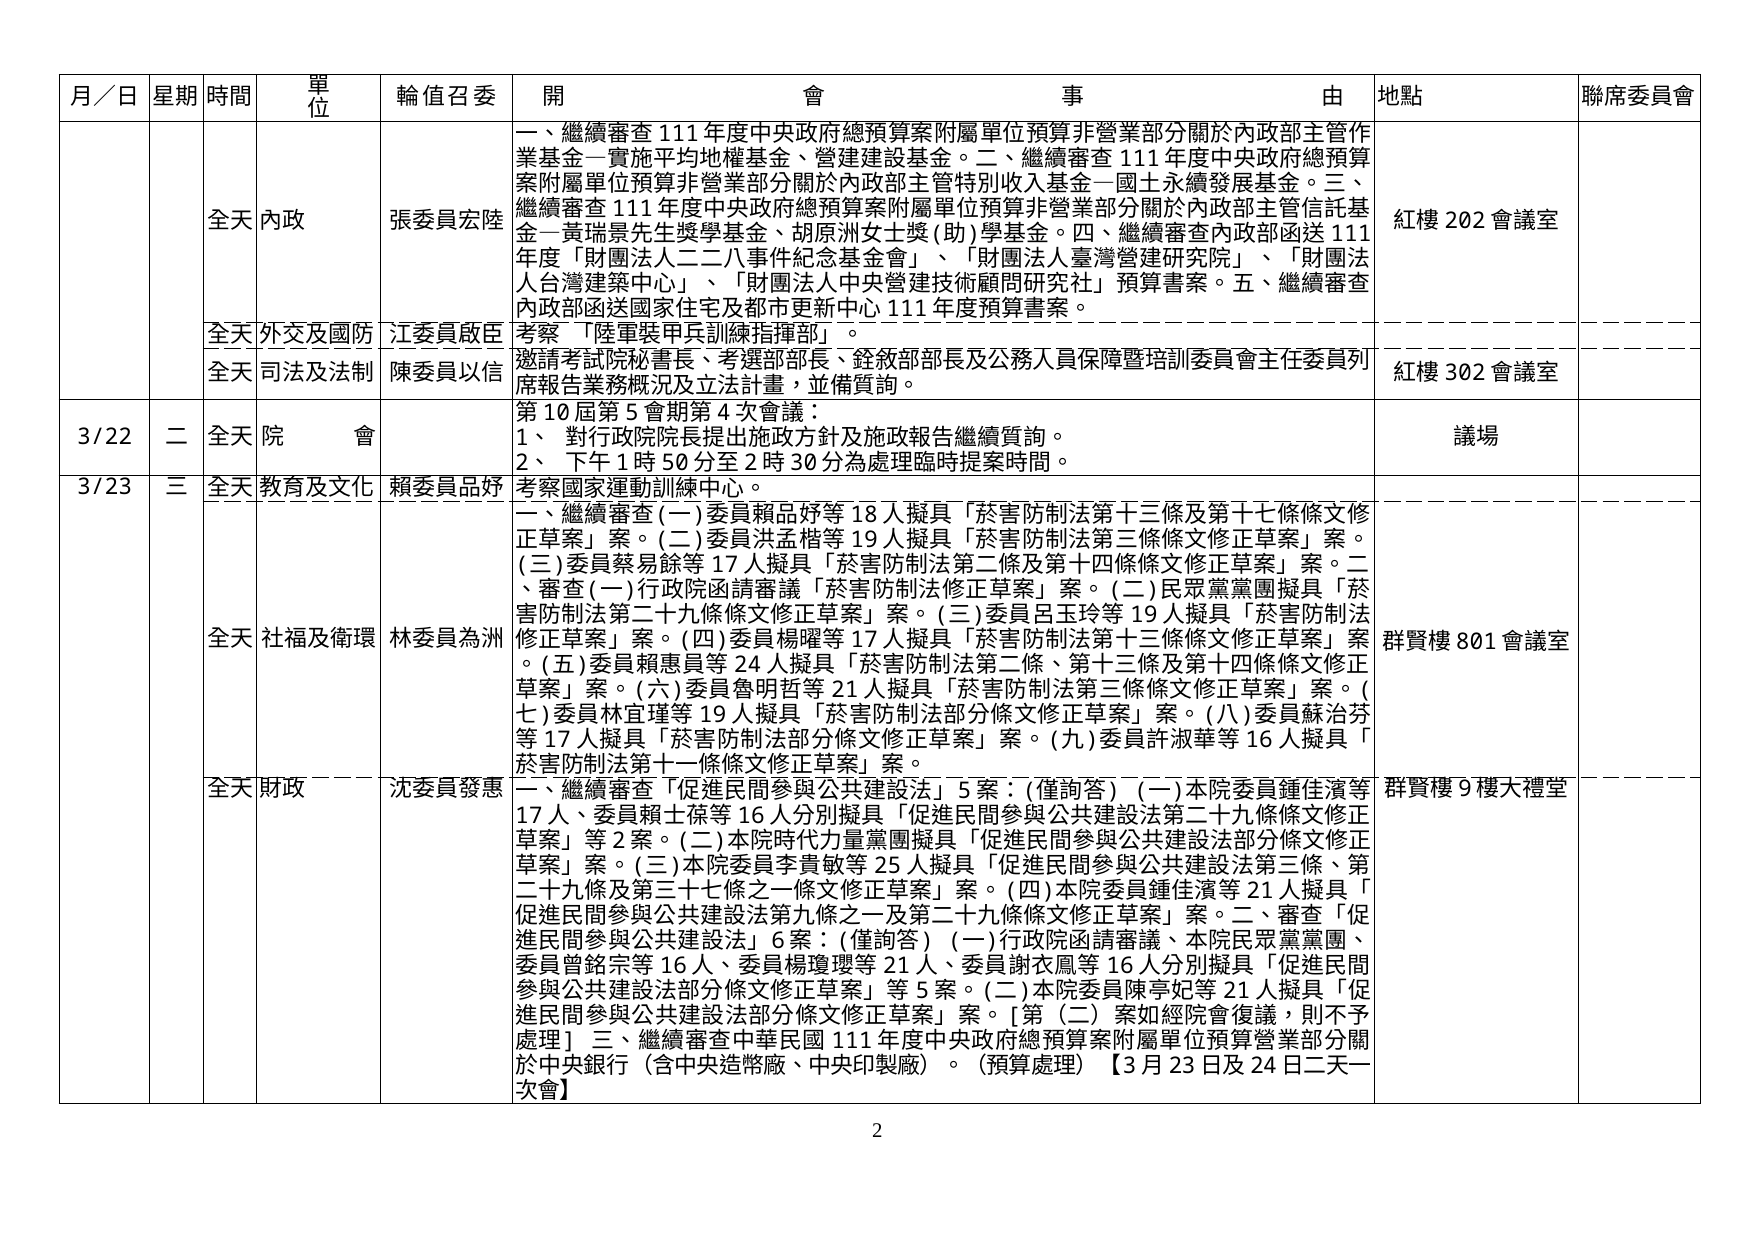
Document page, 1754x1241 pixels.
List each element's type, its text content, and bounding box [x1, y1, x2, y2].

table_cell 全天 [204, 348, 256, 399]
table_cell [1375, 476, 1578, 501]
table_cell 紅樓202會議室 [1375, 122, 1578, 322]
table_header 輪值召委 [381, 75, 512, 121]
table_cell 3/22 [60, 400, 149, 475]
table_cell 考察 「陸軍裝甲兵訓練指揮部」。 [513, 322, 1374, 348]
table_header 星期 [150, 75, 203, 121]
table_cell 全天 [204, 476, 256, 501]
table_cell [1579, 400, 1700, 475]
table_cell 教育及文化 [257, 476, 380, 501]
table_cell 院 會 [257, 400, 380, 475]
table_cell [60, 122, 149, 399]
table_header 聯席委員會 [1579, 75, 1700, 121]
table_cell 陳委員以信 [381, 348, 512, 399]
table_cell 邀請考試院秘書長、考選部部長、銓敘部部長及公務人員保障暨培訓委員會主任委員列席報告業務概況及立法計畫，並備質詢。 [513, 348, 1374, 399]
table_header 地點 [1375, 75, 1578, 121]
table_cell 第10屆第5會期第4次會議： 對行政院院長提出施政方針及施政報告繼續質詢。 下午1時50分至2時30分為處理臨時提案時間。 [513, 400, 1374, 475]
table_cell 三 [150, 476, 203, 1103]
table_cell 二 [150, 400, 203, 475]
table_cell 賴委員品妤 [381, 476, 512, 501]
table_cell 群賢樓9樓大禮堂 [1375, 777, 1578, 1103]
table_cell 全天 [204, 322, 256, 348]
table_cell [1579, 777, 1700, 1103]
table_cell 一、繼續審查(一)委員賴品妤等18人擬具「菸害防制法第十三條及第十七條條文修正草案」案。(二)委員洪孟楷等19人擬具「菸害防制法第三條條文修正草案」案。(三)委員蔡易餘等17人擬具「菸害防制法第二條及第十四條條文修正草案」案。二、審查(一)行政院函請審議「菸害防制法修正草案」案。(二)民眾黨黨團擬具「菸害防制法第二十九條條文修正草案」案。(三)委員呂玉玲等19人擬具「菸害防制法修正草案」案。(四)委員楊曜等17人擬具「菸害防制法第十三條條文修正草案」案。(五)委員賴惠員等24人擬具「菸害防制法第二條、第十三條及第十四條條文修正草案」案。(六)委員魯明哲等21人擬具「菸害防制法第三條條文修正草案」案。(七)委員林宜瑾等19人擬具「菸害防制法部分條文修正草案」案。(八)委員蘇治芬等17人擬具「菸害防制法部分條文修正草案」案。(九)委員許淑華等16人擬具「菸害防制法第十一條條文修正草案」案。 [513, 501, 1374, 777]
table_cell 全天 [204, 400, 256, 475]
table_cell [1375, 322, 1578, 348]
table_header 月／日 [60, 75, 149, 121]
table_cell 社福及衛環 [257, 501, 380, 777]
table_cell 3/23 [60, 476, 149, 1103]
table_cell 沈委員發惠 [381, 777, 512, 1103]
table_cell 司法及法制 [257, 348, 380, 399]
table_cell 外交及國防 [257, 322, 380, 348]
table_cell [150, 122, 203, 399]
table_cell 群賢樓801會議室 [1375, 501, 1578, 777]
table_cell [1579, 348, 1700, 399]
table_cell 考察國家運動訓練中心。 [513, 476, 1374, 501]
table_header 時間 [204, 75, 256, 121]
table_cell 紅樓302會議室 [1375, 348, 1578, 399]
table_cell [1579, 476, 1700, 501]
table_cell 內政 [257, 122, 380, 322]
table_cell [1579, 501, 1700, 777]
table_cell 張委員宏陸 [381, 122, 512, 322]
table_cell 一、繼續審查「促進民間參與公共建設法」5案：(僅詢答) (一)本院委員鍾佳濱等17人、委員賴士葆等16人分別擬具「促進民間參與公共建設法第二十九條條文修正草案」等2案。(二)本院時代力量黨團擬具「促進民間參與公共建設法部分條文修正草案」案。(三)本院委員李貴敏等25人擬具「促進民間參與公共建設法第三條、第二十九條及第三十七條之一條文修正草案」案。(四)本院委員鍾佳濱等21人擬具「促進民間參與公共建設法第九條之一及第二十九條條文修正草案」案。二、審查「促進民間參與公共建設法」6案：(僅詢答) (一)行政院函請審議、本院民眾黨黨團、委員曾銘宗等16人、委員楊瓊瓔等21人、委員謝衣鳯等16人分別擬具「促進民間參與公共建設法部分條文修正草案」等5案。(二)本院委員陳亭妃等21人擬具「促進民間參與公共建設法部分條文修正草案」案。[第（二）案如經院會復議，則不予處理] 三、繼續審查中華民國111年度中央政府總預算案附屬單位預算營業部分關於中央銀行（含中央造幣廠、中央印製廠）。（預算處理）【3月23日及24日二天一次會】 [513, 777, 1374, 1103]
table_cell 全天 [204, 777, 256, 1103]
table_cell 一、繼續審查111年度中央政府總預算案附屬單位預算非營業部分關於內政部主管作業基金—實施平均地權基金、營建建設基金。二、繼續審查111年度中央政府總預算案附屬單位預算非營業部分關於內政部主管特別收入基金—國土永續發展基金。三、繼續審查111年度中央政府總預算案附屬單位預算非營業部分關於內政部主管信託基金—黃瑞景先生獎學基金、胡原洲女士獎(助)學基金。四、繼續審查內政部函送111年度「財團法人二二八事件紀念基金會」、「財團法人臺灣營建研究院」、「財團法人台灣建築中心」、「財團法人中央營建技術顧問研究社」預算書案。五、繼續審查內政部函送國家住宅及都市更新中心111年度預算書案。 [513, 122, 1374, 322]
table_cell [381, 400, 512, 475]
table_cell 財政 [257, 777, 380, 1103]
table_header 單 位 [257, 75, 380, 121]
table_cell [1579, 122, 1700, 322]
table_header 開會事由 [513, 75, 1374, 121]
table_cell 江委員啟臣 [381, 322, 512, 348]
table_cell 全天 [204, 122, 256, 322]
table_cell 議場 [1375, 400, 1578, 475]
table_cell [1579, 322, 1700, 348]
table_cell 林委員為洲 [381, 501, 512, 777]
table_cell 全天 [204, 501, 256, 777]
